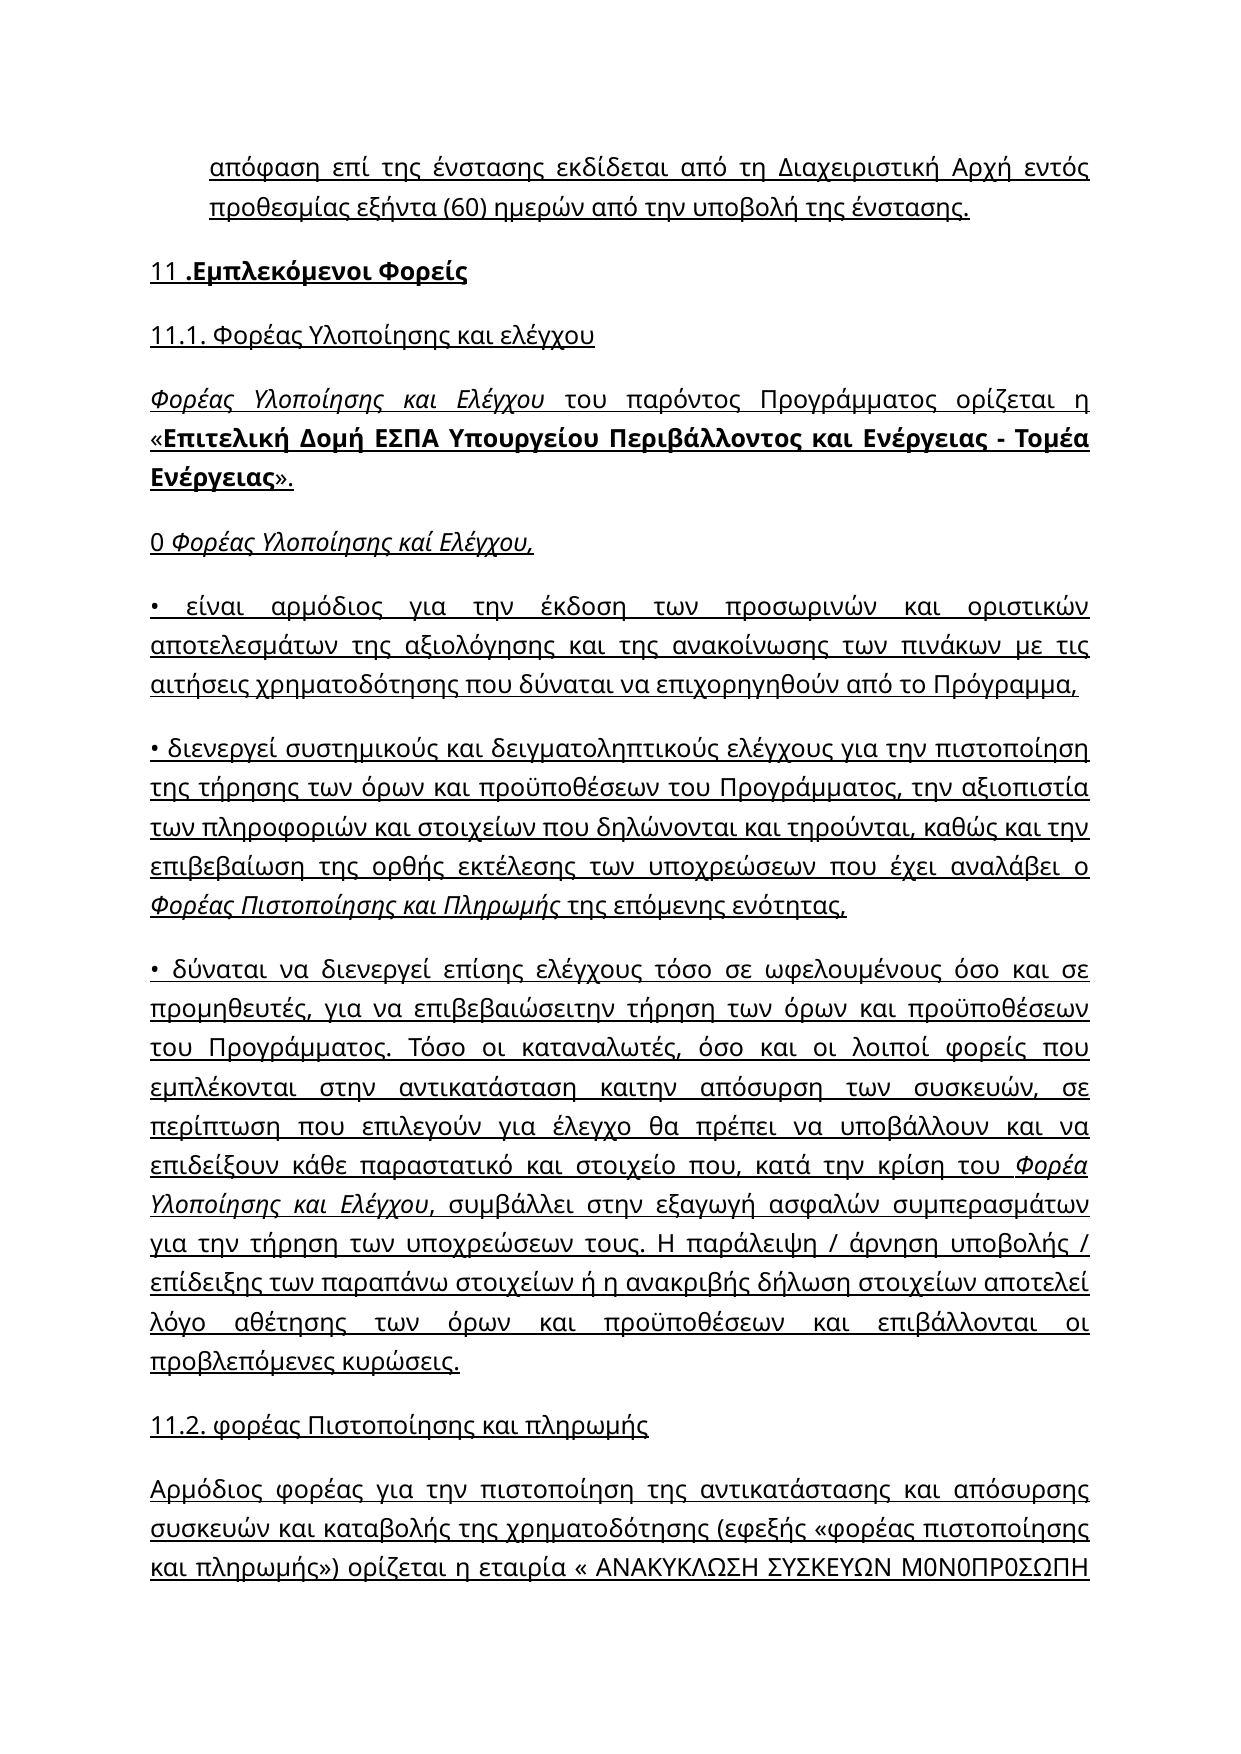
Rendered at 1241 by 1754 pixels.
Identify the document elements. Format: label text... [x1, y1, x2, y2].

text των πληροφοριών και στοιχείων που δηλώνονται και τηρούνται, καθώς και την [150, 801, 1090, 838]
text Ενέργειας». [150, 452, 1090, 494]
text • δύναται να διενεργεί επίσης ελέγχους τόσο σε ωφελουμένους όσο και σε [150, 952, 1090, 981]
list απόφαση επί της ένστασης εκδίδεται από τη Διαχειριστική Αρχή εντός προθεσμίας εξήντα (60) ημερών από την υποβολή της ένστασης. [150, 150, 1090, 223]
text επίδειξης των παραπάνω στοιχείων ή η ανακριβής δήλωση στοιχείων αποτελεί [150, 1257, 1090, 1294]
text του Προγράμματος. Τόσο οι καταναλωτές, όσο και οι λοιποί φορείς που [150, 1022, 1090, 1059]
text εμπλέκονται στην αντικατάσταση καιτην απόσυρση των συσκευών, σε [150, 1061, 1090, 1098]
text αποτελεσμάτων της αξιολόγησης και της ανακοίνωσης των πινάκων με τις [150, 619, 1090, 656]
text για την τήρηση των υποχρεώσεων τους. Η παράλειψη / άρνηση υποβολής / [150, 1217, 1090, 1255]
text • διενεργεί συστημικούς και δειγματοληπτικούς ελέγχους για την πιστοποίηση [150, 731, 1090, 760]
text συσκευών και καταβολής της χρηματοδότησης (εφεξής «φορέας πιστοποίησης [150, 1502, 1090, 1540]
text • είναι αρμόδιος για την έκδοση των προσωρινών και οριστικών [150, 588, 1090, 617]
text αιτήσεις χρηματοδότησης που δύναται να επιχορηγηθούν από το Πρόγραμμα, [150, 658, 1090, 701]
text Αρμόδιος φορέας για την πιστοποίηση της αντικατάστασης και απόσυρσης [150, 1472, 1090, 1501]
text επιβεβαίωση της ορθής εκτέλεσης των υποχρεώσεων που έχει αναλάβει ο [150, 840, 1090, 877]
text προβλεπόμενες κυρώσεις. [150, 1335, 1090, 1377]
text προμηθευτές, για να επιβεβαιώσειτην τήρηση των όρων και προϋποθέσεων [150, 982, 1090, 1020]
text λόγο αθέτησης των όρων και προϋποθέσεων και επιβάλλονται οι [150, 1296, 1090, 1333]
text της τήρησης των όρων και προϋποθέσεων του Προγράμματος, την αξιοπιστία [150, 762, 1090, 799]
text 11.1. Φορέας Υλοποίησης και ελέγχου [150, 317, 1090, 352]
text Φορέας Υλοποίησης και Ελέγχου του παρόντος Προγράμματος ορίζεται η [150, 382, 1090, 411]
text 0 Φορέας Υλοποίησης καί Ελέγχου, [150, 524, 1090, 558]
text περίπτωση που επιλεγούν για έλεγχο θα πρέπει να υποβάλλουν και να [150, 1100, 1090, 1137]
text «Επιτελική Δομή ΕΣΠΑ Υπουργείου Περιβάλλοντος και Ενέργειας - Τομέα [150, 412, 1090, 450]
text 11.2. φορέας Πιστοποίησης και πληρωμής [150, 1407, 1090, 1442]
text Φορέας Πιστοποίησης και Πληρωμής της επόμενης ενότητας, [150, 879, 1090, 922]
text επιδείξουν κάθε παραστατικό και στοιχείο που, κατά την κρίση του Φορέα Υλοποίησης και Ελέγχου, συμβάλλει στην εξαγωγή ασφαλών συμπερασμάτων [150, 1139, 1090, 1216]
text 11 .Εμπλεκόμενοι Φορείς [150, 253, 1090, 287]
text και πληρωμής») ορίζεται η εταιρία « ΑΝΑΚΥΚΛΩΣΗ ΣΥΣΚΕΥΩΝ Μ0Ν0ΠΡ0ΣΩΠΗ [150, 1542, 1090, 1579]
